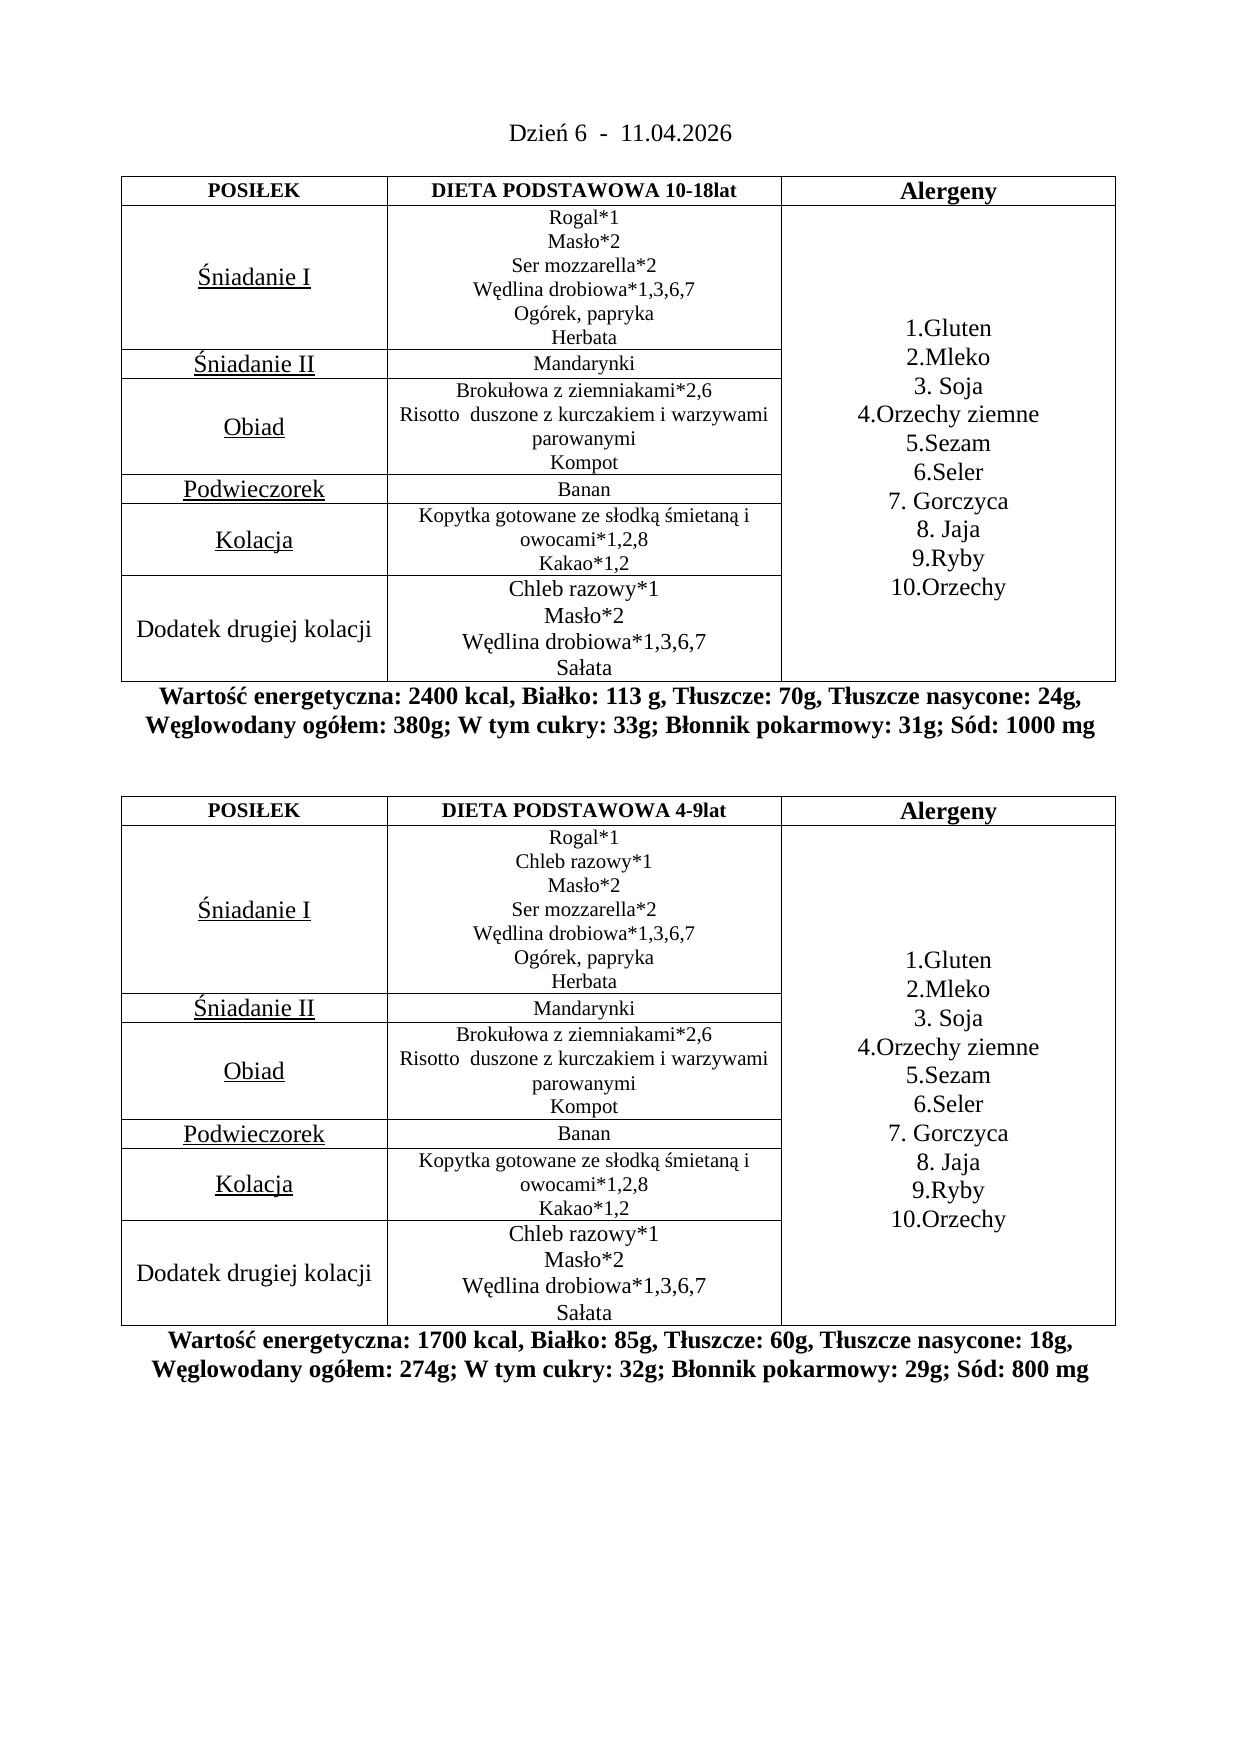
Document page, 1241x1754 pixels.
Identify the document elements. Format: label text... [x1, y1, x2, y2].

table_cell 1.Gluten 2.Mleko 3. Soja 4.Orzechy ziemne 5.Sezam 6.Seler 7. Gorczyca 8. Jaja 9.Ryby 10.Orzechy [782, 206, 1115, 681]
table_cell Kopytka gotowane ze słodką śmietaną i owocami*1,2,8 Kakao*1,2 [388, 1149, 781, 1220]
table_header DIETA PODSTAWOWA 4-9lat [388, 797, 781, 825]
table_cell Obiad [122, 1023, 387, 1118]
text Wartość energetyczna: 2400 kcal, Białko: 113 g, Tłuszcze: 70g, Tłuszcze nasycone: 24g, Węglowodany ogółem: 380g; W tym cukry: 33g; Błonnik pokarmowy: 31g; Sód: 1000 mg [118, 681, 1122, 738]
table_cell Banan [388, 1120, 781, 1147]
table_cell Podwieczorek [122, 475, 387, 503]
table_cell Podwieczorek [122, 1120, 387, 1147]
table_cell Banan [388, 475, 781, 503]
table_cell Śniadanie I [122, 826, 387, 993]
table_cell Mandarynki [388, 350, 781, 378]
table_cell Mandarynki [388, 994, 781, 1022]
table_cell Obiad [122, 379, 387, 474]
text Dzień 6 - 11.04.2026 [118, 118, 1122, 147]
table_cell 1.Gluten 2.Mleko 3. Soja 4.Orzechy ziemne 5.Sezam 6.Seler 7. Gorczyca 8. Jaja 9.Ryby 10.Orzechy [782, 826, 1115, 1325]
table_header POSIŁEK [122, 797, 387, 825]
table_header DIETA PODSTAWOWA 10-18lat [388, 177, 781, 204]
text Wartość energetyczna: 1700 kcal, Białko: 85g, Tłuszcze: 60g, Tłuszcze nasycone: 18g, Węglowodany ogółem: 274g; W tym cukry: 32g; Błonnik pokarmowy: 29g; Sód: 800 mg [118, 1325, 1122, 1383]
table_cell Chleb razowy*1 Masło*2 Wędlina drobiowa*1,3,6,7 Sałata [388, 576, 781, 681]
table_cell Dodatek drugiej kolacji [122, 1221, 387, 1325]
table_cell Rogal*1 Masło*2 Ser mozzarella*2 Wędlina drobiowa*1,3,6,7 Ogórek, papryka Herbata [388, 206, 781, 349]
table_cell Kolacja [122, 504, 387, 575]
table_cell Chleb razowy*1 Masło*2 Wędlina drobiowa*1,3,6,7 Sałata [388, 1221, 781, 1325]
table_cell Dodatek drugiej kolacji [122, 576, 387, 681]
table_header Alergeny [782, 177, 1115, 204]
table_cell Śniadanie I [122, 206, 387, 349]
table_header POSIŁEK [122, 177, 387, 204]
table_header Alergeny [782, 797, 1115, 825]
table_cell Brokułowa z ziemniakami*2,6 Risotto duszone z kurczakiem i warzywami parowanymi Kompot [388, 1023, 781, 1118]
table_cell Kolacja [122, 1149, 387, 1220]
table_cell Śniadanie II [122, 994, 387, 1022]
table_cell Rogal*1 Chleb razowy*1 Masło*2 Ser mozzarella*2 Wędlina drobiowa*1,3,6,7 Ogórek, papryka Herbata [388, 826, 781, 993]
table_cell Kopytka gotowane ze słodką śmietaną i owocami*1,2,8 Kakao*1,2 [388, 504, 781, 575]
table_cell Śniadanie II [122, 350, 387, 378]
table_cell Brokułowa z ziemniakami*2,6 Risotto duszone z kurczakiem i warzywami parowanymi Kompot [388, 379, 781, 474]
